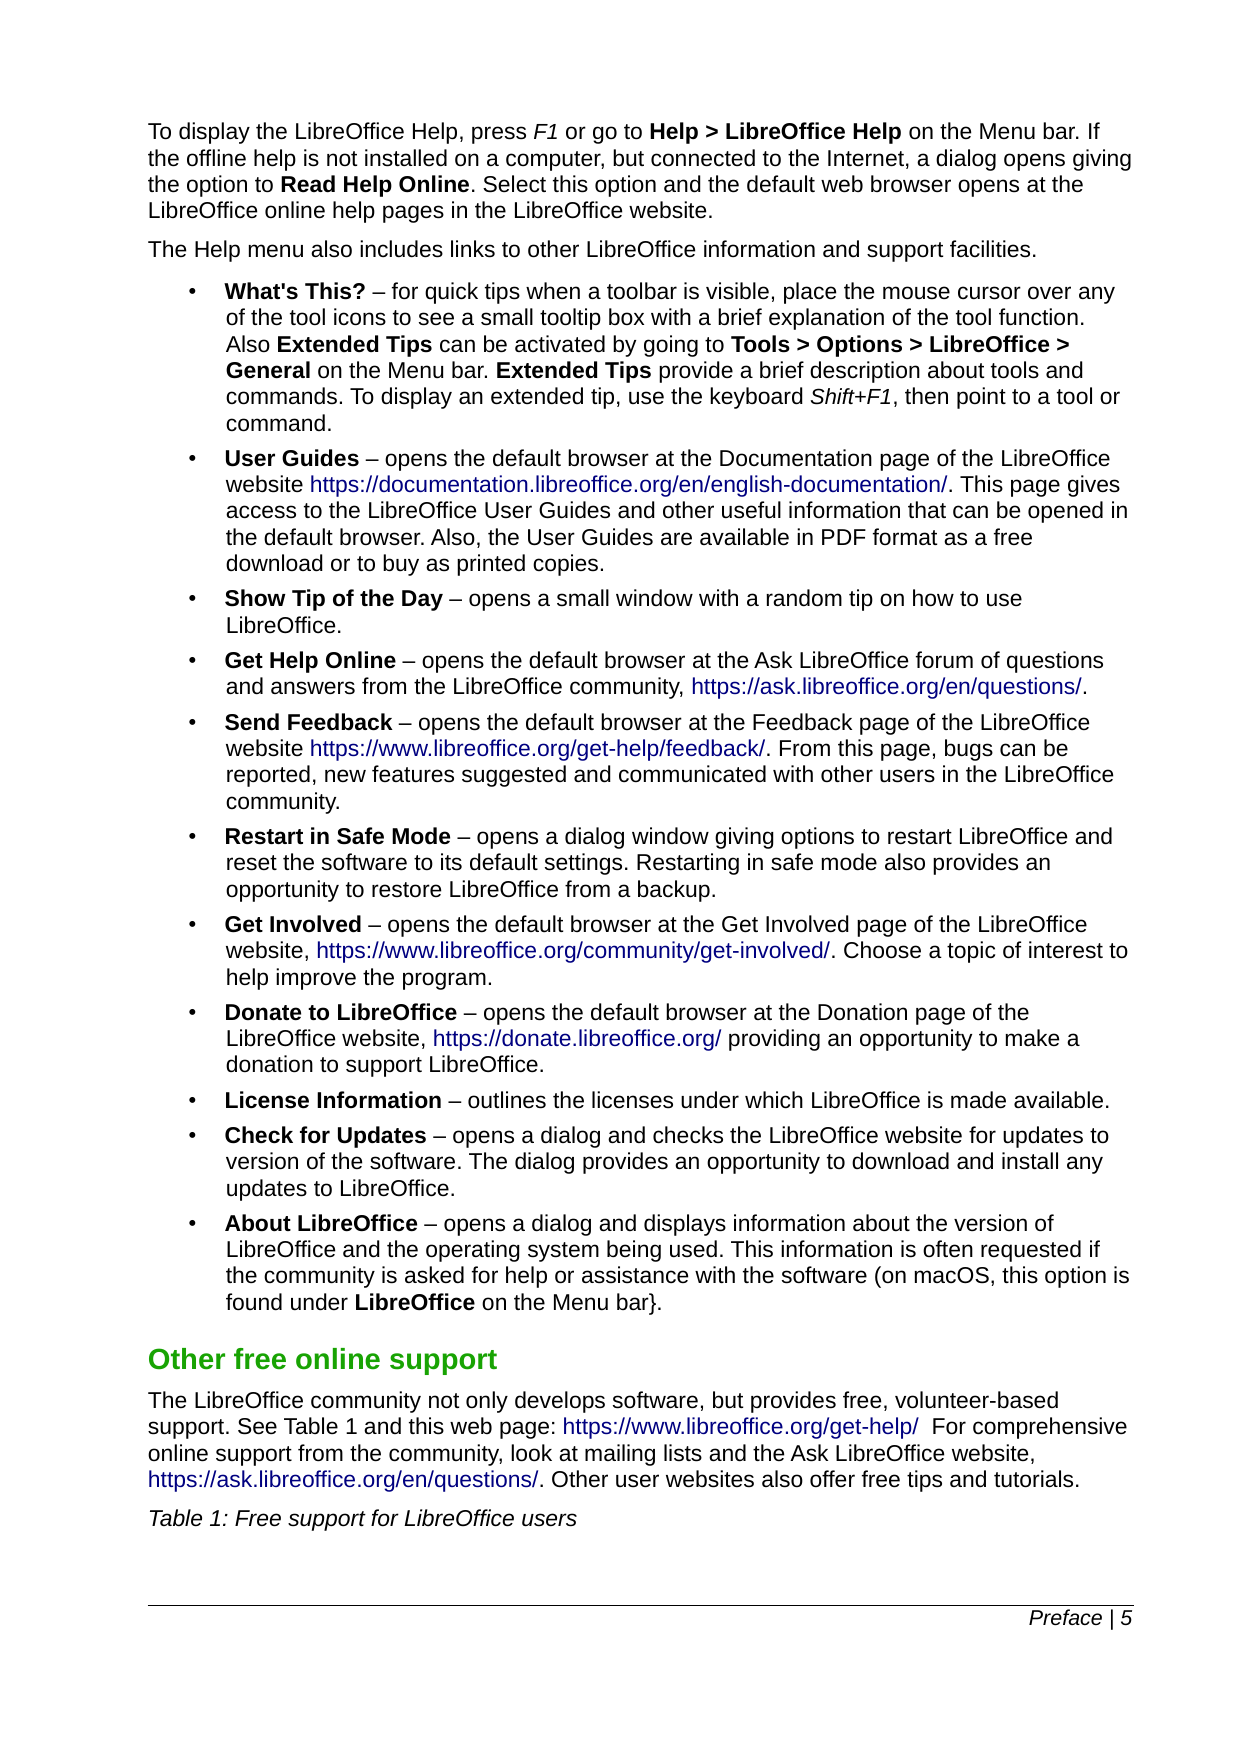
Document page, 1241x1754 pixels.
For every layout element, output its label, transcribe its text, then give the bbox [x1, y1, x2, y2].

text The Help menu also includes links to other LibreOffice information and support facilities. [148, 236, 1134, 262]
list About LibreOffice – opens a dialog and displays information about the version of LibreOffice and the operating system being used. This information is often requested if the community is asked for help or assistance with the software (on macOS, this option is found under LibreOffice on the Menu bar}. [185, 1207, 1134, 1318]
text Table 1: Free support for LibreOffice users [148, 1505, 1134, 1531]
list Donate to LibreOffice – opens the default browser at the Donation page of the LibreOffice website, https://donate.libreoffice.org/ providing an opportunity to make a donation to support LibreOffice. [185, 996, 1134, 1078]
text The LibreOffice community not only develops software, but provides free, volunteer-based support. See Table 1 and this web page: https://www.libreoffice.org/get-help/ For comprehensive online support from the community, look at mailing lists and the Ask LibreOffice website, https://ask.libreoffice.org/en/questions/. Other user websites also offer free tips and tutorials. [148, 1387, 1134, 1492]
list User Guides – opens the default browser at the Documentation page of the LibreOffice website https://documentation.libreoffice.org/en/english-documentation/. This page gives access to the LibreOffice User Guides and other useful information that can be opened in the default browser. Also, the User Guides are available in PDF format as a free download or to buy as printed copies. [185, 442, 1134, 577]
list Send Feedback – opens the default browser at the Feedback page of the LibreOffice website https://www.libreoffice.org/get-help/feedback/. From this page, bugs can be reported, new features suggested and communicated with other users in the LibreOffice community. [185, 706, 1134, 814]
list Show Tip of the Day – opens a small window with a random tip on how to use LibreOffice. [185, 582, 1134, 638]
text To display the LibreOffice Help, press F1 or go to Help > LibreOffice Help on the Menu bar. If the offline help is not installed on a computer, but connected to the Internet, a dialog opens giving the option to Read Help Online. Select this option and the default web browser opens at the LibreOffice online help pages in the LibreOffice website. [148, 118, 1134, 223]
subtitle Other free online support [148, 1342, 1134, 1375]
list Check for Updates – opens a dialog and checks the LibreOffice website for updates to version of the software. The dialog provides an opportunity to download and install any updates to LibreOffice. [185, 1119, 1134, 1201]
list Restart in Safe Mode – opens a dialog window giving options to restart LibreOffice and reset the software to its default settings. Restarting in safe mode also provides an opportunity to restore LibreOffice from a backup. [185, 820, 1134, 902]
list License Information – outlines the licenses under which LibreOffice is made available. [185, 1084, 1134, 1113]
list What's This? – for quick tips when a toolbar is visible, place the mouse cursor over any of the tool icons to see a small tooltip box with a brief explanation of the tool function. Also Extended Tips can be activated by going to Tools > Options > LibreOffice > General on the Menu bar. Extended Tips provide a brief description about tools and commands. To display an extended tip, use the keyboard Shift+F1, then point to a tool or command. [185, 275, 1134, 436]
list Get Help Online – opens the default browser at the Ask LibreOffice forum of questions and answers from the LibreOffice community, https://ask.libreoffice.org/en/questions/. [185, 644, 1134, 700]
list Get Involved – opens the default browser at the Get Involved page of the LibreOffice website, https://www.libreoffice.org/community/get-involved/. Choose a topic of interest to help improve the program. [185, 908, 1134, 990]
